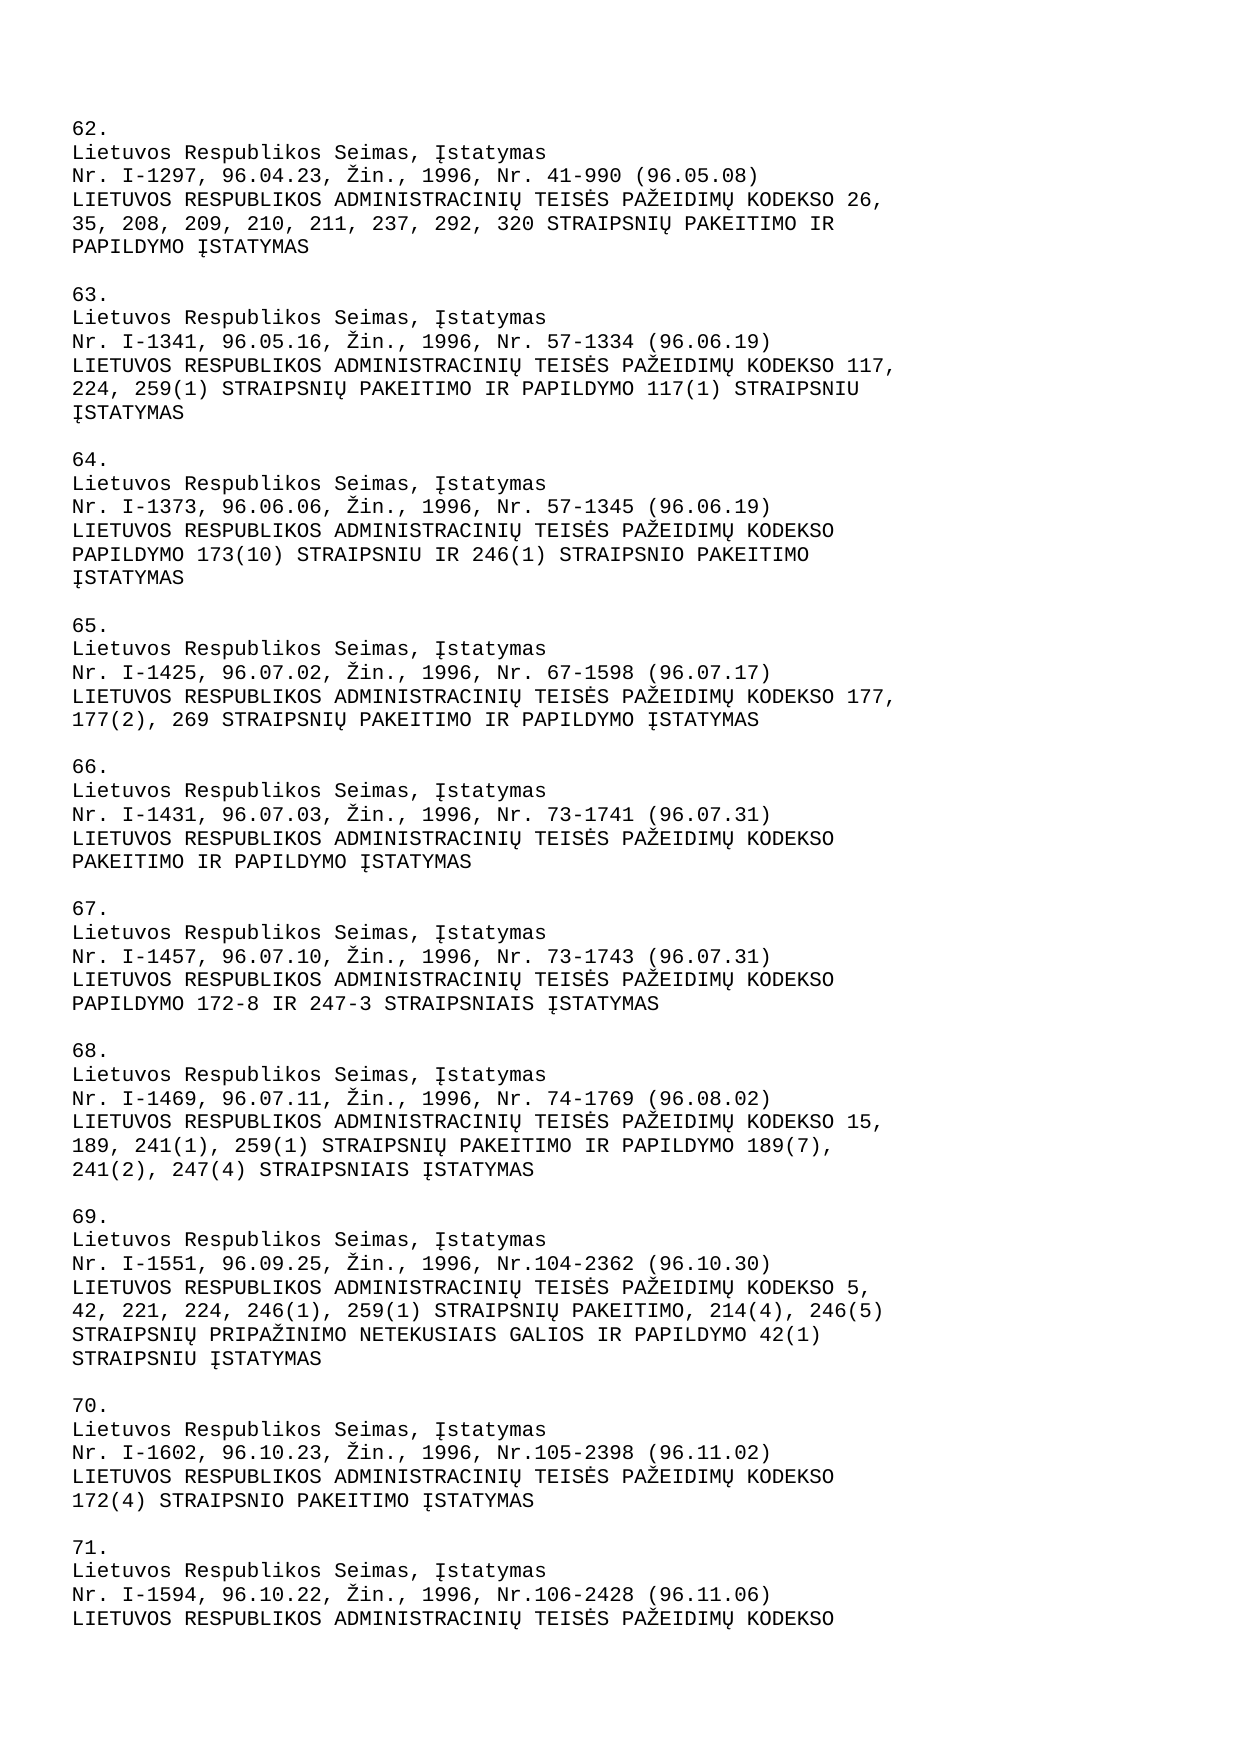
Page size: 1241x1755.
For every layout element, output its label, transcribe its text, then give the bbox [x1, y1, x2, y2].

text 224, 259(1) STRAIPSNIŲ PAKEITIMO IR PAPILDYMO 117(1) STRAIPSNIU [59, 378, 1122, 402]
text Lietuvos Respublikos Seimas, Įstatymas [59, 780, 1122, 804]
text STRAIPSNIŲ PRIPAŽINIMO NETEKUSIAIS GALIOS IR PAPILDYMO 42(1) [59, 1324, 1122, 1348]
text LIETUVOS RESPUBLIKOS ADMINISTRACINIŲ TEISĖS PAŽEIDIMŲ KODEKSO [59, 1608, 1122, 1631]
text Nr. I-1602, 96.10.23, Žin., 1996, Nr.105-2398 (96.11.02) [59, 1442, 1122, 1466]
text 42, 221, 224, 246(1), 259(1) STRAIPSNIŲ PAKEITIMO, 214(4), 246(5) [59, 1300, 1122, 1324]
text 63. [59, 284, 1122, 307]
text LIETUVOS RESPUBLIKOS ADMINISTRACINIŲ TEISĖS PAŽEIDIMŲ KODEKSO 177, [59, 686, 1122, 709]
text PAPILDYMO ĮSTATYMAS [59, 236, 1122, 260]
text Nr. I-1431, 96.07.03, Žin., 1996, Nr. 73-1741 (96.07.31) [59, 804, 1122, 827]
text 172(4) STRAIPSNIO PAKEITIMO ĮSTATYMAS [59, 1489, 1122, 1513]
text 65. [59, 615, 1122, 638]
text Lietuvos Respublikos Seimas, Įstatymas [59, 1229, 1122, 1253]
text Lietuvos Respublikos Seimas, Įstatymas [59, 1419, 1122, 1442]
text Lietuvos Respublikos Seimas, Įstatymas [59, 922, 1122, 946]
text 189, 241(1), 259(1) STRAIPSNIŲ PAKEITIMO IR PAPILDYMO 189(7), [59, 1135, 1122, 1158]
text Nr. I-1594, 96.10.22, Žin., 1996, Nr.106-2428 (96.11.06) [59, 1584, 1122, 1608]
text Nr. I-1341, 96.05.16, Žin., 1996, Nr. 57-1334 (96.06.19) [59, 331, 1122, 354]
text 64. [59, 449, 1122, 473]
text ĮSTATYMAS [59, 567, 1122, 591]
text Lietuvos Respublikos Seimas, Įstatymas [59, 1561, 1122, 1584]
text LIETUVOS RESPUBLIKOS ADMINISTRACINIŲ TEISĖS PAŽEIDIMŲ KODEKSO 26, [59, 189, 1122, 213]
text ĮSTATYMAS [59, 402, 1122, 426]
text LIETUVOS RESPUBLIKOS ADMINISTRACINIŲ TEISĖS PAŽEIDIMŲ KODEKSO 117, [59, 354, 1122, 378]
text 69. [59, 1206, 1122, 1229]
text PAPILDYMO 172-8 IR 247-3 STRAIPSNIAIS ĮSTATYMAS [59, 993, 1122, 1017]
text 35, 208, 209, 210, 211, 237, 292, 320 STRAIPSNIŲ PAKEITIMO IR [59, 213, 1122, 236]
text PAKEITIMO IR PAPILDYMO ĮSTATYMAS [59, 851, 1122, 875]
text 241(2), 247(4) STRAIPSNIAIS ĮSTATYMAS [59, 1158, 1122, 1182]
text Lietuvos Respublikos Seimas, Įstatymas [59, 1064, 1122, 1088]
text Lietuvos Respublikos Seimas, Įstatymas [59, 142, 1122, 165]
text Nr. I-1297, 96.04.23, Žin., 1996, Nr. 41-990 (96.05.08) [59, 165, 1122, 189]
text LIETUVOS RESPUBLIKOS ADMINISTRACINIŲ TEISĖS PAŽEIDIMŲ KODEKSO [59, 1466, 1122, 1489]
text Nr. I-1373, 96.06.06, Žin., 1996, Nr. 57-1345 (96.06.19) [59, 496, 1122, 520]
text 62. [59, 118, 1122, 142]
text Lietuvos Respublikos Seimas, Įstatymas [59, 638, 1122, 662]
text Lietuvos Respublikos Seimas, Įstatymas [59, 307, 1122, 331]
text PAPILDYMO 173(10) STRAIPSNIU IR 246(1) STRAIPSNIO PAKEITIMO [59, 544, 1122, 567]
text LIETUVOS RESPUBLIKOS ADMINISTRACINIŲ TEISĖS PAŽEIDIMŲ KODEKSO [59, 969, 1122, 993]
text 68. [59, 1040, 1122, 1064]
text Nr. I-1457, 96.07.10, Žin., 1996, Nr. 73-1743 (96.07.31) [59, 946, 1122, 969]
text 71. [59, 1537, 1122, 1561]
text LIETUVOS RESPUBLIKOS ADMINISTRACINIŲ TEISĖS PAŽEIDIMŲ KODEKSO [59, 827, 1122, 851]
text Nr. I-1551, 96.09.25, Žin., 1996, Nr.104-2362 (96.10.30) [59, 1253, 1122, 1277]
text 70. [59, 1395, 1122, 1419]
text LIETUVOS RESPUBLIKOS ADMINISTRACINIŲ TEISĖS PAŽEIDIMŲ KODEKSO 5, [59, 1277, 1122, 1300]
text 177(2), 269 STRAIPSNIŲ PAKEITIMO IR PAPILDYMO ĮSTATYMAS [59, 709, 1122, 733]
text LIETUVOS RESPUBLIKOS ADMINISTRACINIŲ TEISĖS PAŽEIDIMŲ KODEKSO [59, 520, 1122, 544]
text LIETUVOS RESPUBLIKOS ADMINISTRACINIŲ TEISĖS PAŽEIDIMŲ KODEKSO 15, [59, 1111, 1122, 1135]
text 67. [59, 898, 1122, 922]
text Nr. I-1469, 96.07.11, Žin., 1996, Nr. 74-1769 (96.08.02) [59, 1088, 1122, 1111]
text Nr. I-1425, 96.07.02, Žin., 1996, Nr. 67-1598 (96.07.17) [59, 662, 1122, 686]
text 66. [59, 757, 1122, 780]
text STRAIPSNIU ĮSTATYMAS [59, 1348, 1122, 1371]
text Lietuvos Respublikos Seimas, Įstatymas [59, 473, 1122, 496]
